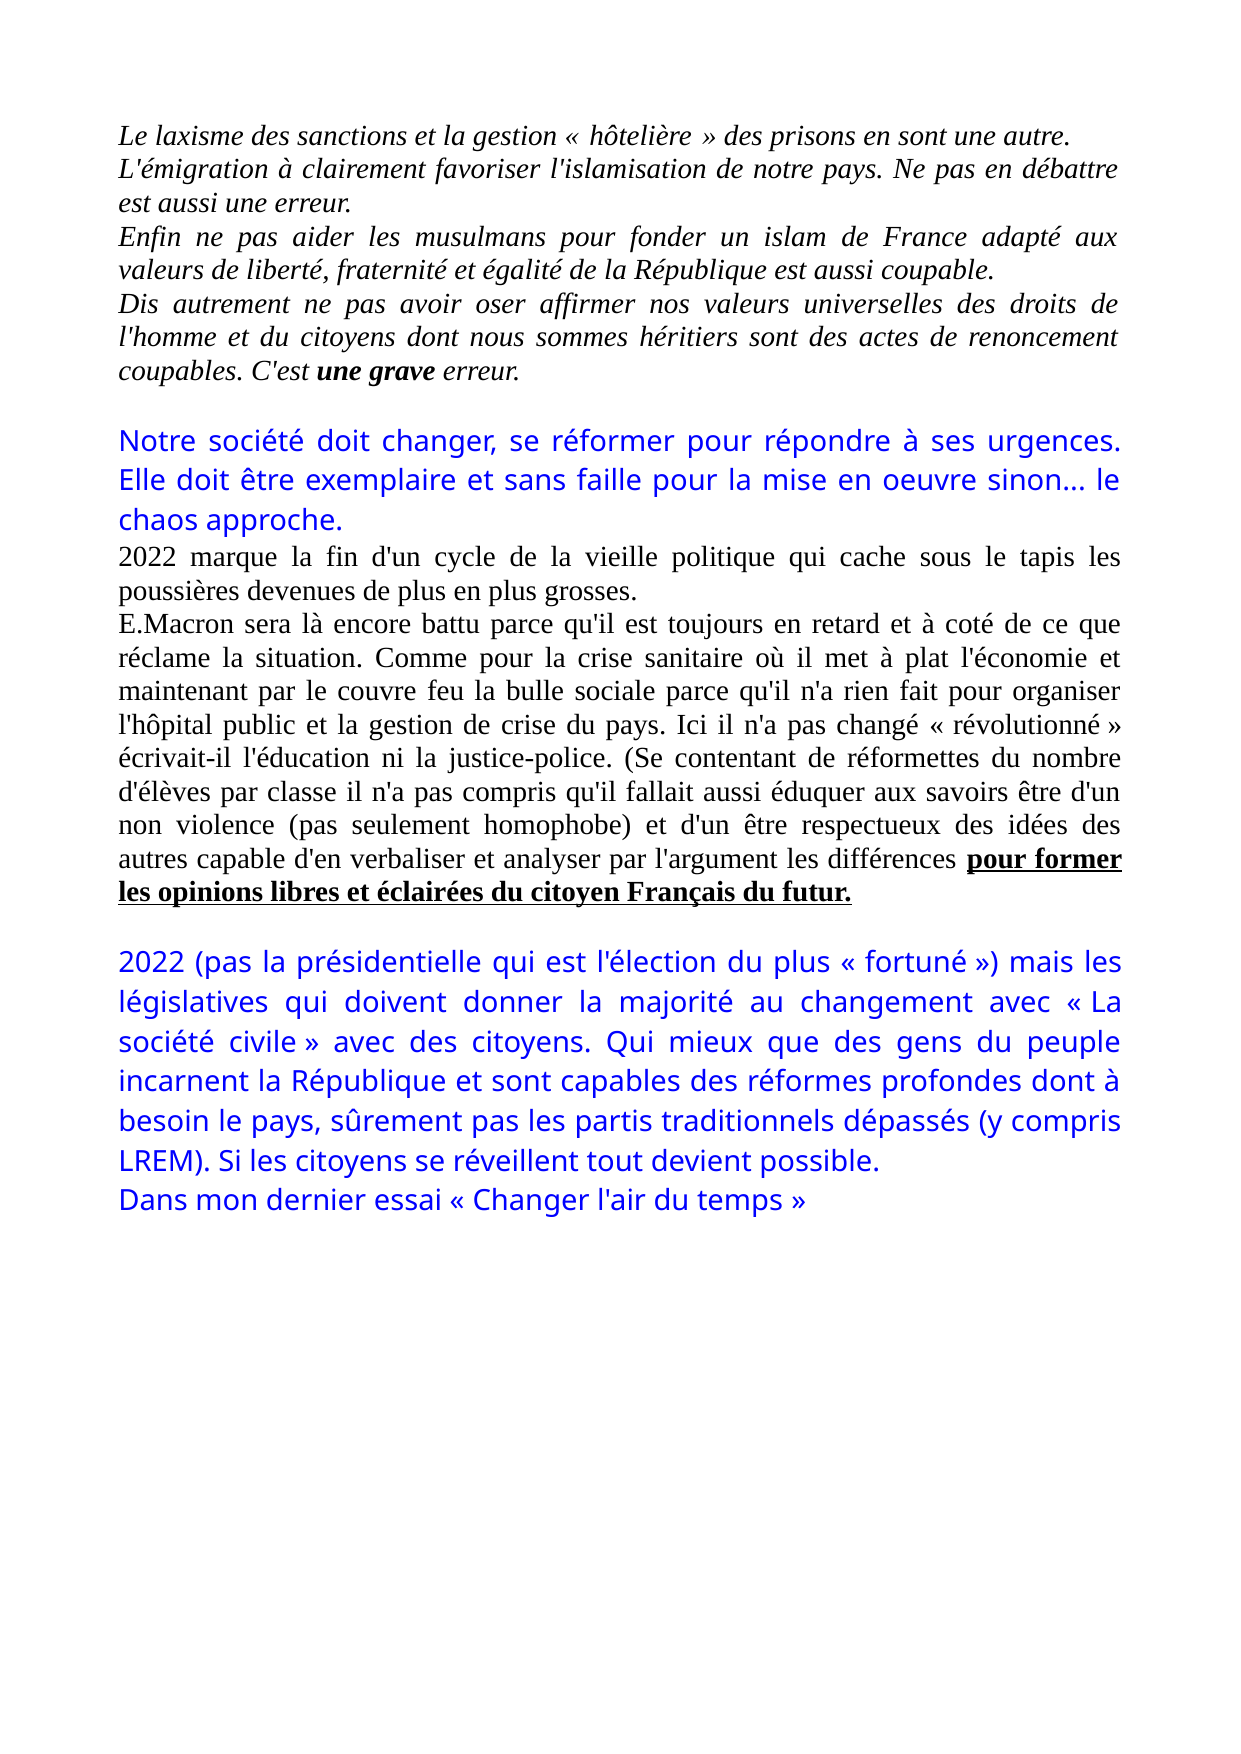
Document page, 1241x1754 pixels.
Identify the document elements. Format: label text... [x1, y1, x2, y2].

text Dans mon dernier essai « Changer l'air du temps » [118, 1180, 1122, 1219]
text L'émigration à clairement favoriser l'islamisation de notre pays. Ne pas en débattre est aussi une erreur. [118, 152, 1122, 219]
text Notre société doit changer, se réformer pour répondre à ses urgences. Elle doit être exemplaire et sans faille pour la mise en oeuvre sinon... le chaos approche. [118, 420, 1122, 539]
text 2022 marque la fin d'un cycle de la vieille politique qui cache sous le tapis les poussières devenues de plus en plus grosses. [118, 539, 1122, 606]
text E.Macron sera là encore battu parce qu'il est toujours en retard et à coté de ce que réclame la situation. Comme pour la crise sanitaire où il met à plat l'économie et maintenant par le couvre feu la bulle sociale parce qu'il n'a rien fait pour organiser l'hôpital public et la gestion de crise du pays. Ici il n'a pas changé « révolutionné » écrivait-il l'éducation ni la justice-police. (Se contentant de réformettes du nombre d'élèves par classe il n'a pas compris qu'il fallait aussi éduquer aux savoirs être d'un non violence (pas seulement homophobe) et d'un être respectueux des idées des autres capable d'en verbaliser et analyser par l'argument les différences pour former les opinions libres et éclairées du citoyen Français du futur. [118, 606, 1122, 908]
text Le laxisme des sanctions et la gestion « hôtelière » des prisons en sont une autre. [118, 118, 1122, 152]
text Dis autrement ne pas avoir oser affirmer nos valeurs universelles des droits de l'homme et du citoyens dont nous sommes héritiers sont des actes de renoncement coupables. C'est une grave erreur. [118, 286, 1122, 386]
text 2022 (pas la présidentielle qui est l'élection du plus « fortuné ») mais les législatives qui doivent donner la majorité au changement avec « La société civile » avec des citoyens. Qui mieux que des gens du peuple incarnent la République et sont capables des réformes profondes dont à besoin le pays, sûrement pas les partis traditionnels dépassés (y compris LREM). Si les citoyens se réveillent tout devient possible. [118, 942, 1122, 1180]
text Enfin ne pas aider les musulmans pour fonder un islam de France adapté aux valeurs de liberté, fraternité et égalité de la République est aussi coupable. [118, 219, 1122, 286]
